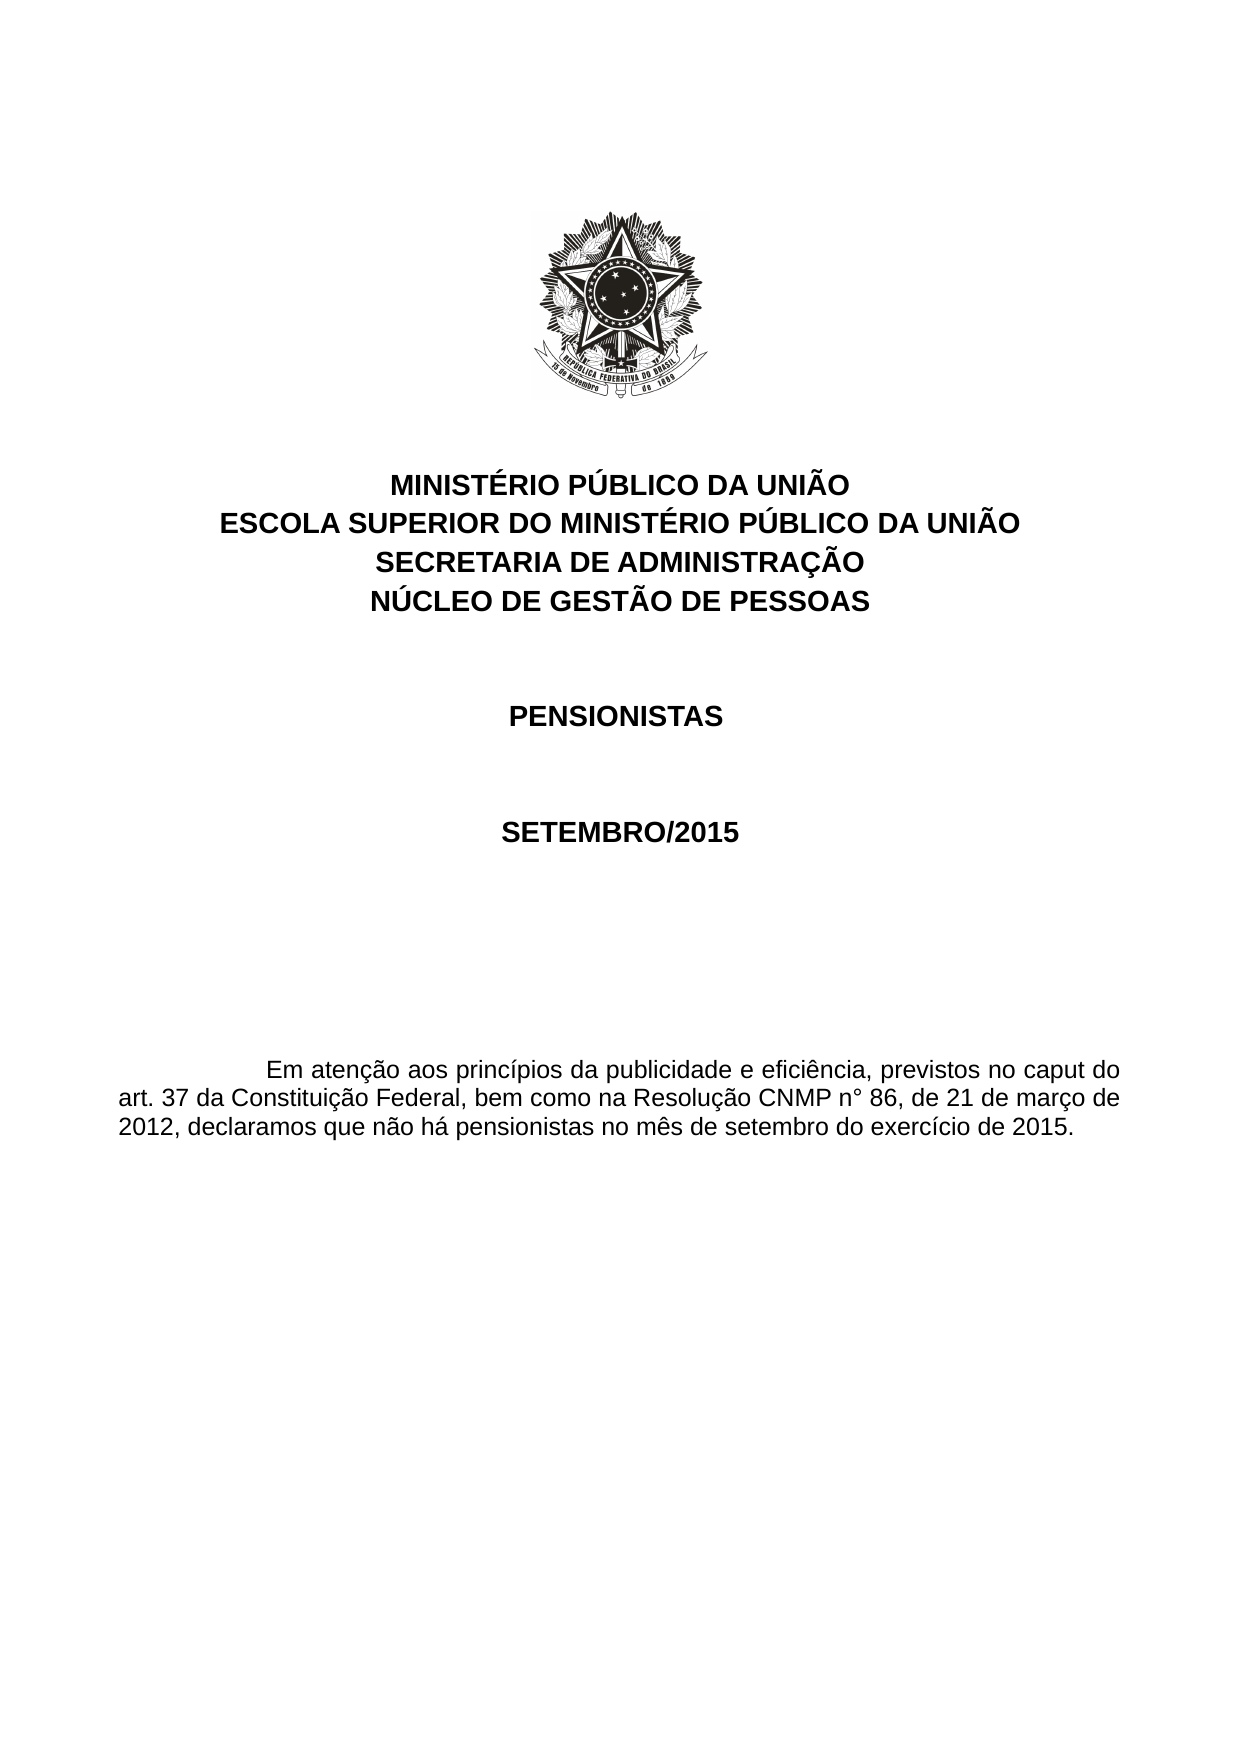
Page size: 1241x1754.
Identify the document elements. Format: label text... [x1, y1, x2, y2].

text ESCOLA SUPERIOR DO MINISTÉRIO PÚBLICO DA UNIÃO [118, 506, 1122, 540]
picture [530, 211, 710, 400]
text PENSIONISTAS [118, 699, 1122, 733]
text SETEMBRO/2015 [118, 815, 1122, 848]
text MINISTÉRIO PÚBLICO DA UNIÃO [118, 468, 1122, 501]
text SECRETARIA DE ADMINISTRAÇÃO [118, 545, 1122, 578]
text NÚCLEO DE GESTÃO DE PESSOAS [118, 583, 1122, 617]
text Em atenção aos princípios da publicidade e eficiência, previstos no caput do art. 37 da Constituição Federal, bem como na Resolução CNMP n° 86, de 21 de março de 2012, declaramos que não há pensionistas no mês de setembro do exercício de 2015. [118, 1054, 1122, 1141]
